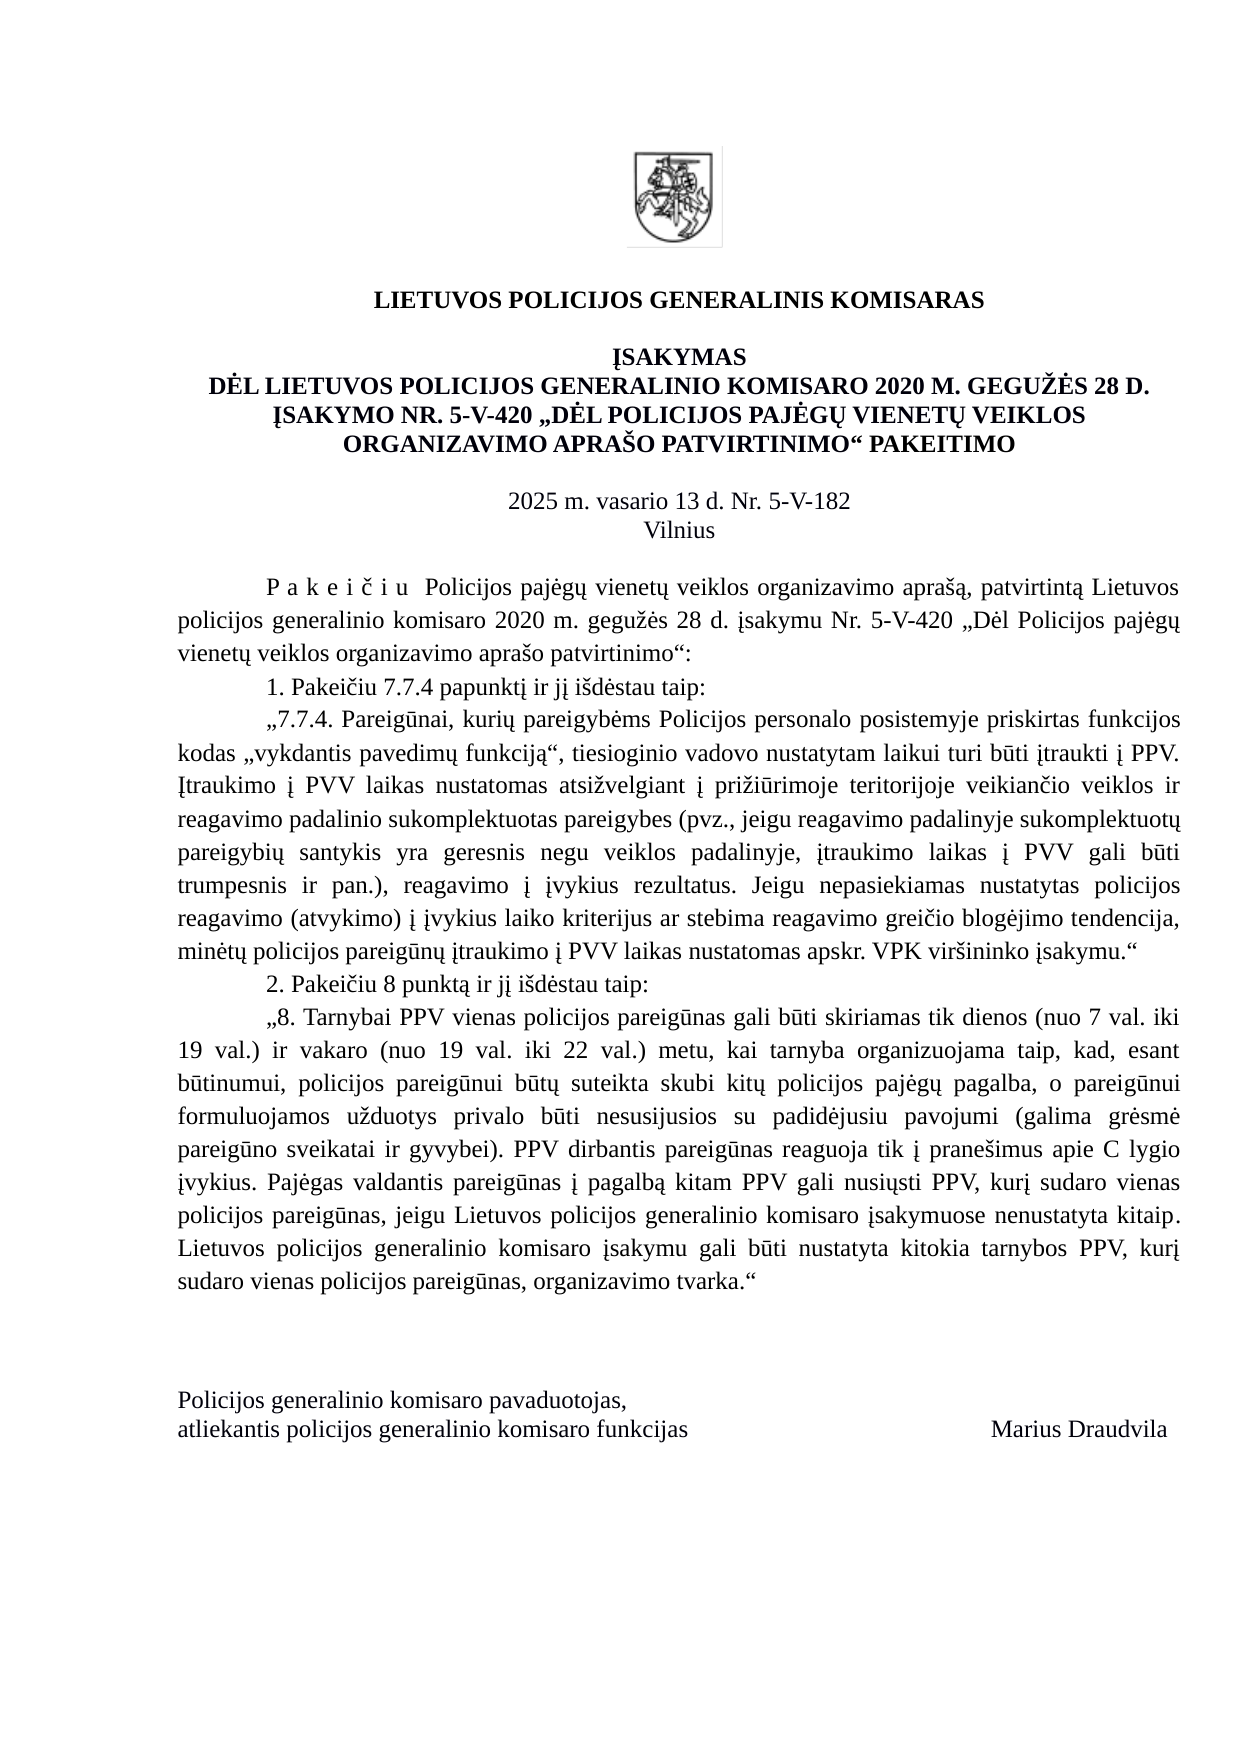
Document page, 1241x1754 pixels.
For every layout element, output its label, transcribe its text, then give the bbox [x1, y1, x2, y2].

text ĮSAKYMAS [177, 342, 1181, 371]
text „7.7.4. Pareigūnai, kurių pareigybėms Policijos personalo posistemyje priskirtas funkcijos kodas „vykdantis pavedimų funkciją“, tiesioginio vadovo nustatytam laikui turi būti įtraukti į PPV. Įtraukimo į PVV laikas nustatomas atsižvelgiant į prižiūrimoje teritorijoje veikiančio veiklos ir reagavimo padalinio sukomplektuotas pareigybes (pvz., jeigu reagavimo padalinyje sukomplektuotų pareigybių santykis yra geresnis negu veiklos padalinyje, įtraukimo laikas į PVV gali būti trumpesnis ir pan.), reagavimo į įvykius rezultatus. Jeigu nepasiekiamas nustatytas policijos reagavimo (atvykimo) į įvykius laiko kriterijus ar stebima reagavimo greičio blogėjimo tendencija, minėtų policijos pareigūnų įtraukimo į PVV laikas nustatomas apskr. VPK viršininko įsakymu.“ [177, 704, 1181, 964]
text atliekantis policijos generalinio komisaro funkcijas Marius Draudvila [177, 1414, 1181, 1443]
text 2. Pakeičiu 8 punktą ir jį išdėstau taip: [177, 969, 1181, 997]
text DĖL LIETUVOS POLICIJOS GENERALINIO KOMISARO 2020 m. gegužės 28 d. įsakymo nr. 5-V-420 „DĖL POLICIJOS PAJĖGŲ VIENETŲ VEIKLOS ORGANIZAVIMO APRAŠO PATVIRTINIMO“ PAKEITIMO [177, 371, 1181, 457]
text P a k e i č i u Policijos pajėgų vienetų veiklos organizavimo aprašą, patvirtintą Lietuvos policijos generalinio komisaro 2020 m. gegužės 28 d. įsakymu Nr. 5-V-420 „Dėl Policijos pajėgų vienetų veiklos organizavimo aprašo patvirtinimo“: [177, 572, 1181, 667]
text 2025 m. vasario 13 d. Nr. 5-V-182 [177, 486, 1181, 515]
text Policijos generalinio komisaro pavaduotojas, [177, 1385, 1181, 1414]
text Vilnius [177, 515, 1181, 544]
subtitle LIETUVOS POLICIJOS GENERALINIS KOMISARAS [177, 285, 1181, 314]
text „8. Tarnybai PPV vienas policijos pareigūnas gali būti skiriamas tik dienos (nuo 7 val. iki 19 val.) ir vakaro (nuo 19 val. iki 22 val.) metu, kai tarnyba organizuojama taip, kad, esant būtinumui, policijos pareigūnui būtų suteikta skubi kitų policijos pajėgų pagalba, o pareigūnui formuluojamos užduotys privalo būti nesusijusios su padidėjusiu pavojumi (galima grėsmė pareigūno sveikatai ir gyvybei). PPV dirbantis pareigūnas reaguoja tik į pranešimus apie C lygio įvykius. Pajėgas valdantis pareigūnas į pagalbą kitam PPV gali nusiųsti PPV, kurį sudaro vienas policijos pareigūnas, jeigu Lietuvos policijos generalinio komisaro įsakymuose nenustatyta kitaip. Lietuvos policijos generalinio komisaro įsakymu gali būti nustatyta kitokia tarnybos PPV, kurį sudaro vienas policijos pareigūnas, organizavimo tvarka.“ [177, 1002, 1181, 1295]
text 1. Pakeičiu 7.7.4 papunktį ir jį išdėstau taip: [177, 672, 1181, 700]
